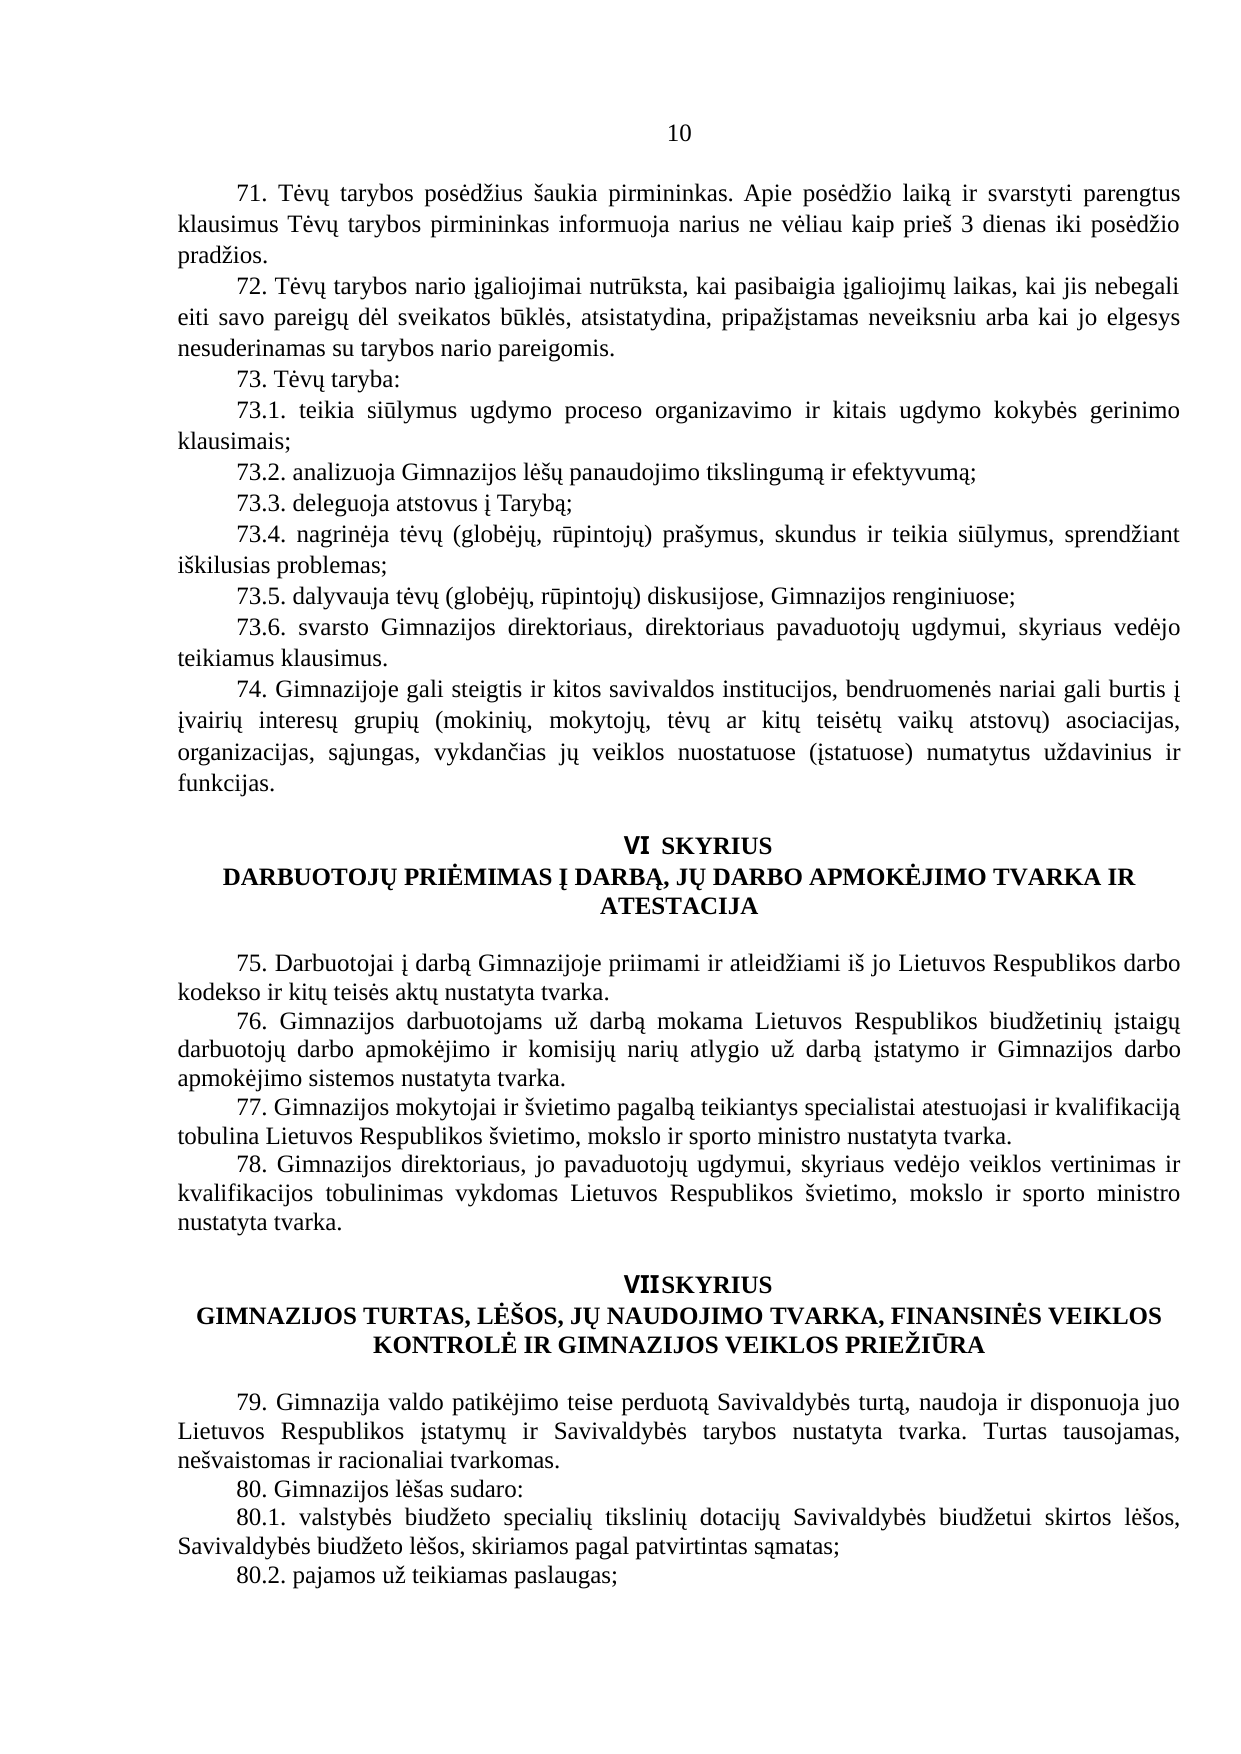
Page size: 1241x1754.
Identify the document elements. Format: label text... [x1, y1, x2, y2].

text 79. Gimnazija valdo patikėjimo teise perduotą Savivaldybės turtą, naudoja ir disponuoja juo Lietuvos Respublikos įstatymų ir Savivaldybės tarybos nustatyta tvarka. Turtas tausojamas, nešvaistomas ir racionaliai tvarkomas. [177, 1387, 1181, 1474]
text 74. Gimnazijoje gali steigtis ir kitos savivaldos institucijos, bendruomenės nariai gali burtis į įvairių interesų grupių (mokinių, mokytojų, tėvų ar kitų teisėtų vaikų atstovų) asociacijas, organizacijas, sąjungas, vykdančias jų veiklos nuostatuose (įstatuose) numatytus uždavinius ir funkcijas. [177, 672, 1181, 796]
text 80.1. valstybės biudžeto specialių tikslinių dotacijų Savivaldybės biudžetui skirtos lėšos, Savivaldybės biudžeto lėšos, skiriamos pagal patvirtintas sąmatas; [177, 1502, 1181, 1560]
text 73.4. nagrinėja tėvų (globėjų, rūpintojų) prašymus, skundus ir teikia siūlymus, sprendžiant iškilusias problemas; [177, 517, 1181, 579]
subtitle VII SKYRIUS [215, 1264, 1181, 1301]
text DARBUOTOJŲ PRIĖMIMAS Į DARBĄ, JŲ DARBO APMOKĖJIMO TVARKA IR ATESTACIJA [177, 862, 1181, 919]
text 78. Gimnazijos direktoriaus, jo pavaduotojų ugdymui, skyriaus vedėjo veiklos vertinimas ir kvalifikacijos tobulinimas vykdomas Lietuvos Respublikos švietimo, mokslo ir sporto ministro nustatyta tvarka. [177, 1149, 1181, 1236]
text 76. Gimnazijos darbuotojams už darbą mokama Lietuvos Respublikos biudžetinių įstaigų darbuotojų darbo apmokėjimo ir komisijų narių atlygio už darbą įstatymo ir Gimnazijos darbo apmokėjimo sistemos nustatyta tvarka. [177, 1006, 1181, 1092]
text 73.1. teikia siūlymus ugdymo proceso organizavimo ir kitais ugdymo kokybės gerinimo klausimais; [177, 393, 1181, 455]
text 73.3. deleguoja atstovus į Tarybą; [177, 486, 1181, 517]
text 73.2. analizuoja Gimnazijos lėšų panaudojimo tikslingumą ir efektyvumą; [177, 455, 1181, 486]
text 80. Gimnazijos lėšas sudaro: [177, 1474, 1181, 1502]
text 80.2. pajamos už teikiamas paslaugas; [177, 1560, 1181, 1589]
subtitle VI SKYRIUS [215, 825, 1181, 862]
text 73.6. svarsto Gimnazijos direktoriaus, direktoriaus pavaduotojų ugdymui, skyriaus vedėjo teikiamus klausimus. [177, 610, 1181, 672]
text 72. Tėvų tarybos nario įgaliojimai nutrūksta, kai pasibaigia įgaliojimų laikas, kai jis nebegali eiti savo pareigų dėl sveikatos būklės, atsistatydina, pripažįstamas neveiksniu arba kai jo elgesys nesuderinamas su tarybos nario pareigomis. [177, 269, 1181, 362]
text 73. Tėvų taryba: [177, 362, 1181, 393]
text 71. Tėvų tarybos posėdžius šaukia pirmininkas. Apie posėdžio laiką ir svarstyti parengtus klausimus Tėvų tarybos pirmininkas informuoja narius ne vėliau kaip prieš 3 dienas iki posėdžio pradžios. [177, 176, 1181, 269]
text 77. Gimnazijos mokytojai ir švietimo pagalbą teikiantys specialistai atestuojasi ir kvalifikaciją tobulina Lietuvos Respublikos švietimo, mokslo ir sporto ministro nustatyta tvarka. [177, 1092, 1181, 1149]
text 75. Darbuotojai į darbą Gimnazijoje priimami ir atleidžiami iš jo Lietuvos Respublikos darbo kodekso ir kitų teisės aktų nustatyta tvarka. [177, 948, 1181, 1006]
text 73.5. dalyvauja tėvų (globėjų, rūpintojų) diskusijose, Gimnazijos renginiuose; [177, 579, 1181, 610]
text GIMNAZIJOS TURTAS, LĖŠOS, JŲ NAUDOJIMO TVARKA, FINANSINĖS VEIKLOS KONTROLĖ IR GIMNAZIJOS VEIKLOS PRIEŽIŪRA [177, 1301, 1181, 1359]
